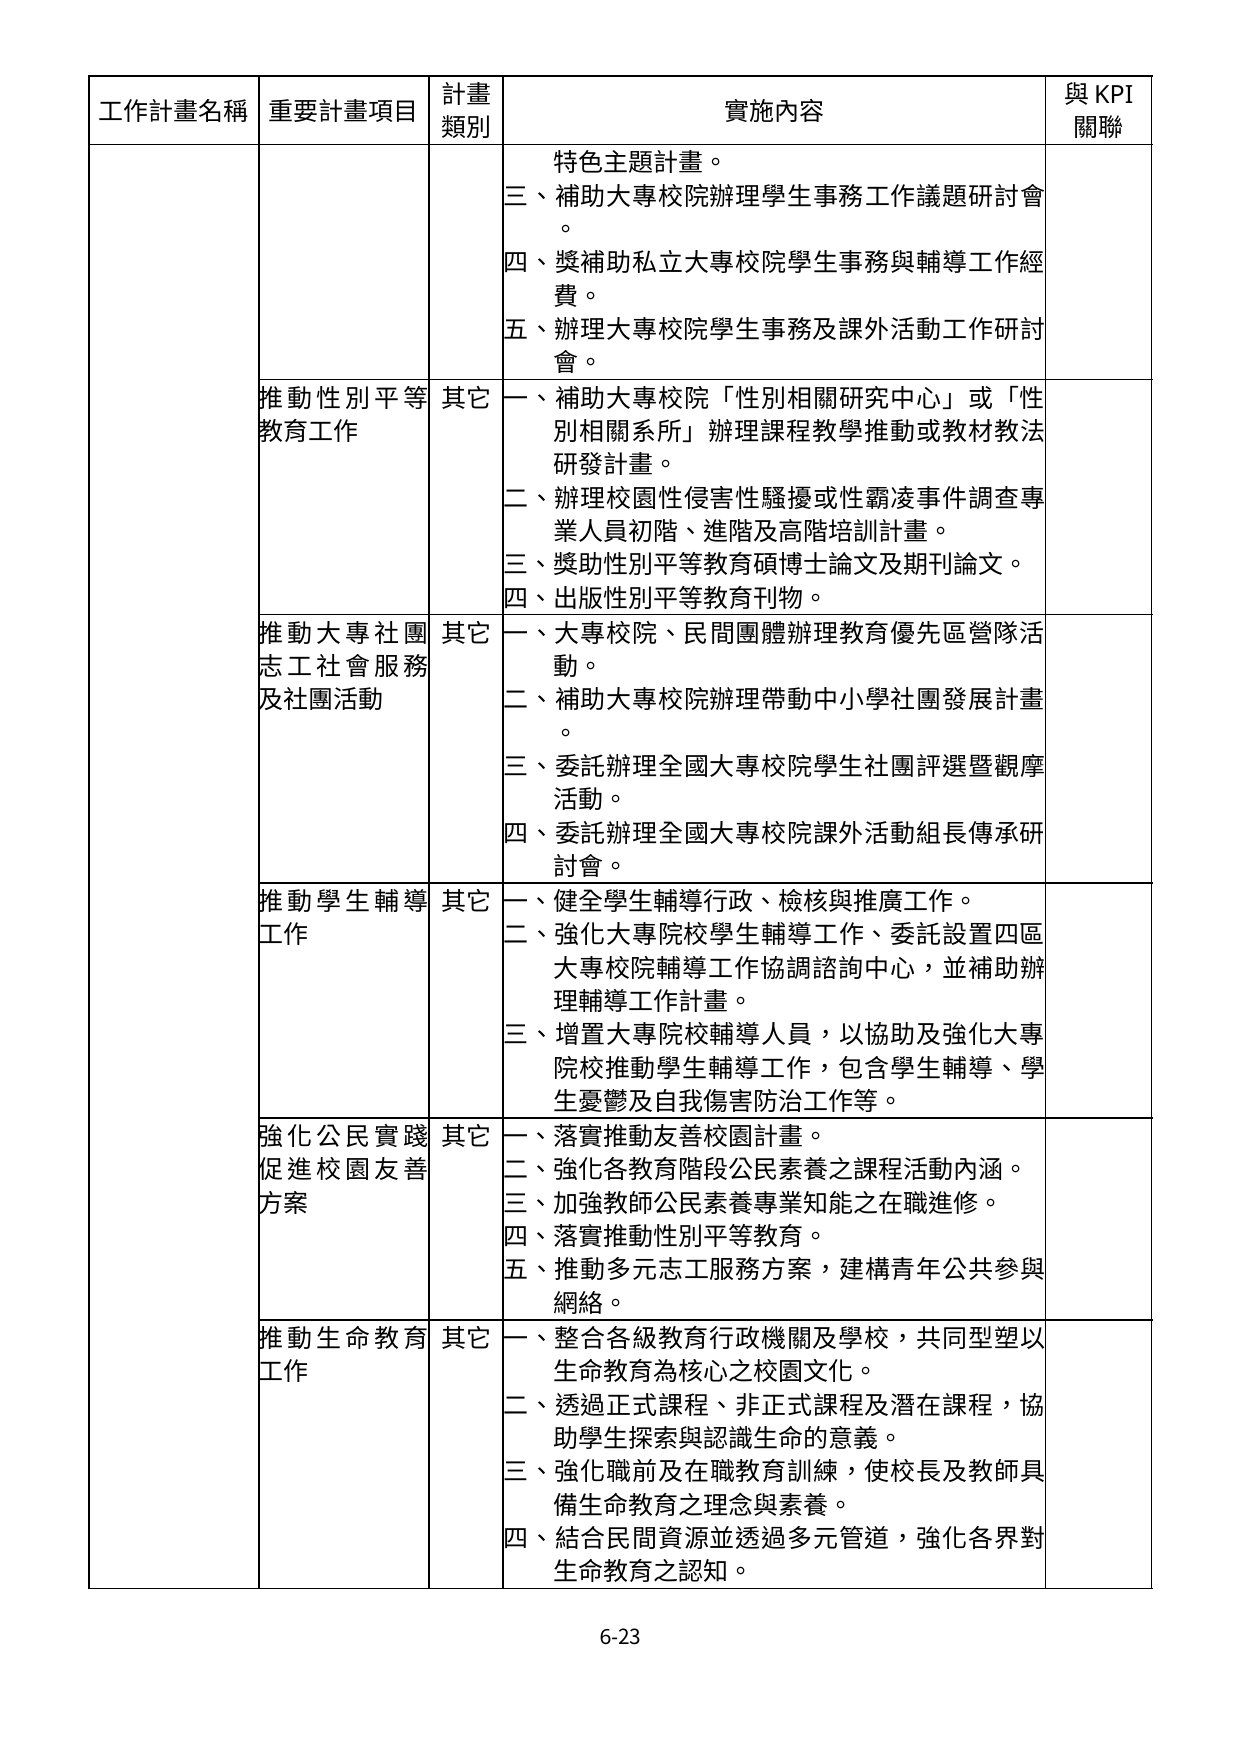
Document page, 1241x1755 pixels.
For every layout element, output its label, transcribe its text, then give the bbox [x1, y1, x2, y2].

table_cell 一、大專校院、民間團體辦理教育優先區營隊活動。 二、補助大專校院辦理帶動中小學社團發展計畫。 三、委託辦理全國大專校院學生社團評選暨觀摩活動。 四、委託辦理全國大專校院課外活動組長傳承研討會。 [504, 615, 1045, 882]
table_cell 一、補助大專校院「性別相關研究中心」或「性別相關系所」辦理課程教學推動或教材教法研發計畫。 二、辦理校園性侵害性騷擾或性霸凌事件調查專業人員初階、進階及高階培訓計畫。 三、獎助性別平等教育碩博士論文及期刊論文。 四、出版性別平等教育刊物。 [504, 380, 1045, 614]
table_header 工作計畫名稱 [90, 77, 258, 143]
table_cell 推動生命教育工作 [260, 1321, 428, 1587]
table_cell 特色主題計畫。 三、補助大專校院辦理學生事務工作議題研討會。 四、獎補助私立大專校院學生事務與輔導工作經費。 五、辦理大專校院學生事務及課外活動工作研討會。 [504, 145, 1045, 378]
table_cell 推動學生輔導工作 [260, 884, 428, 1117]
table_cell 其它 [430, 380, 502, 614]
table_header 計畫類別 [430, 77, 502, 143]
table_cell [1046, 1119, 1151, 1319]
table_cell 一、落實推動友善校園計畫。 二、強化各教育階段公民素養之課程活動內涵。 三、加強教師公民素養專業知能之在職進修。 四、落實推動性別平等教育。 五、推動多元志工服務方案，建構青年公共參與網絡。 [504, 1119, 1045, 1319]
table_cell [430, 145, 502, 378]
table_cell [1046, 1321, 1151, 1587]
table_cell 其它 [430, 1321, 502, 1587]
table_cell 其它 [430, 1119, 502, 1319]
table_cell 推動大專社團志工社會服務及社團活動 [260, 615, 428, 882]
table_cell [1046, 145, 1151, 378]
table_header 重要計畫項目 [260, 77, 428, 143]
table_cell 一、整合各級教育行政機關及學校，共同型塑以生命教育為核心之校園文化。 二、透過正式課程、非正式課程及潛在課程，協助學生探索與認識生命的意義。 三、強化職前及在職教育訓練，使校長及教師具備生命教育之理念與素養。 四、結合民間資源並透過多元管道，強化各界對生命教育之認知。 [504, 1321, 1045, 1587]
table_header 與KPI 關聯 [1046, 77, 1151, 143]
table_cell 其它 [430, 884, 502, 1117]
table_cell [1046, 615, 1151, 882]
table_cell 強化公民實踐促進校園友善方案 [260, 1119, 428, 1319]
table_cell [90, 145, 258, 1587]
table_cell [1046, 380, 1151, 614]
table_cell 其它 [430, 615, 502, 882]
table_header 實施內容 [504, 77, 1045, 143]
table_cell [260, 145, 428, 378]
table_cell 推動性別平等教育工作 [260, 380, 428, 614]
table_cell 一、健全學生輔導行政、檢核與推廣工作。 二、強化大專院校學生輔導工作、委託設置四區大專校院輔導工作協調諮詢中心，並補助辦理輔導工作計畫。 三、增置大專院校輔導人員，以協助及強化大專院校推動學生輔導工作，包含學生輔導、學生憂鬱及自我傷害防治工作等。 [504, 884, 1045, 1117]
table_cell [1046, 884, 1151, 1117]
